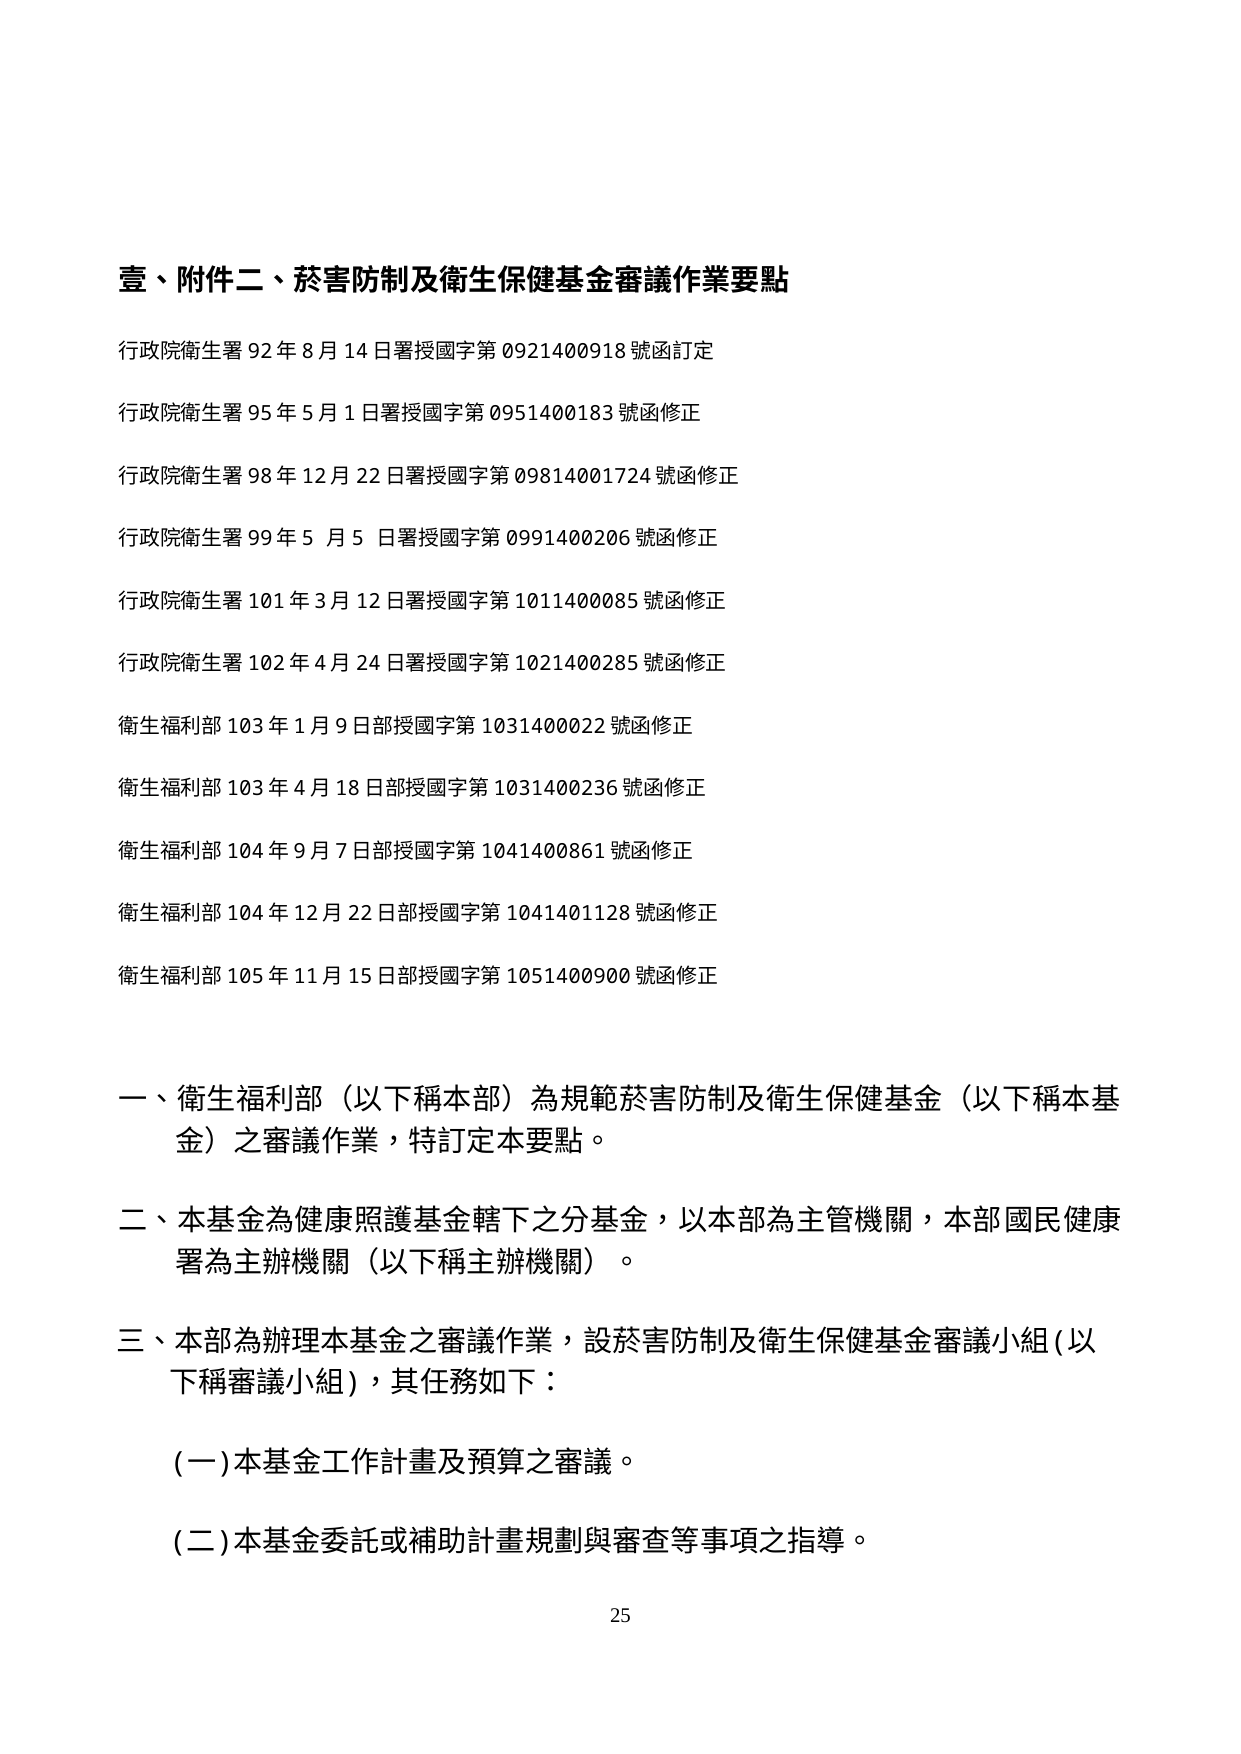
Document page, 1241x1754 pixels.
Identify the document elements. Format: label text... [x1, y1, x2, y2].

text 三、本部為辦理本基金之審議作業，設菸害防制及衛生保健基金審議小組(以下稱審議小組)，其任務如下： [116, 1318, 1122, 1401]
text 行政院衛生署95年5月1日署授國字第0951400183號函修正 [118, 370, 1122, 432]
text 衛生福利部104年12月22日部授國字第1041401128號函修正 [118, 870, 1122, 932]
text 行政院衛生署99年5 月5 日署授國字第0991400206號函修正 [118, 495, 1122, 557]
text 衛生福利部103年4月18日部授國字第1031400236號函修正 [118, 745, 1122, 807]
text 衛生福利部104年9月7日部授國字第1041400861號函修正 [118, 807, 1122, 870]
text 行政院衛生署92年8月14日署授國字第0921400918號函訂定 [118, 307, 1122, 370]
text 二、本基金為健康照護基金轄下之分基金，以本部為主管機關，本部國民健康署為主辦機關（以下稱主辦機關）。 [118, 1197, 1122, 1280]
text (二)本基金委託或補助計畫規劃與審查等事項之指導。 [169, 1518, 1122, 1559]
text 衛生福利部105年11月15日部授國字第1051400900號函修正 [118, 932, 1122, 995]
text 行政院衛生署98年12月22日署授國字第09814001724號函修正 [118, 432, 1122, 495]
text (一)本基金工作計畫及預算之審議。 [169, 1439, 1122, 1480]
text 衛生福利部103年1月9日部授國字第1031400022號函修正 [118, 682, 1122, 745]
text 行政院衛生署102年4月24日署授國字第1021400285號函修正 [118, 620, 1122, 682]
text 行政院衛生署101年3月12日署授國字第1011400085號函修正 [118, 557, 1122, 620]
subtitle 附件二、菸害防制及衛生保健基金審議作業要點 [118, 232, 1122, 295]
text 一、衛生福利部（以下稱本部）為規範菸害防制及衛生保健基金（以下稱本基金）之審議作業，特訂定本要點。 [118, 1076, 1122, 1159]
